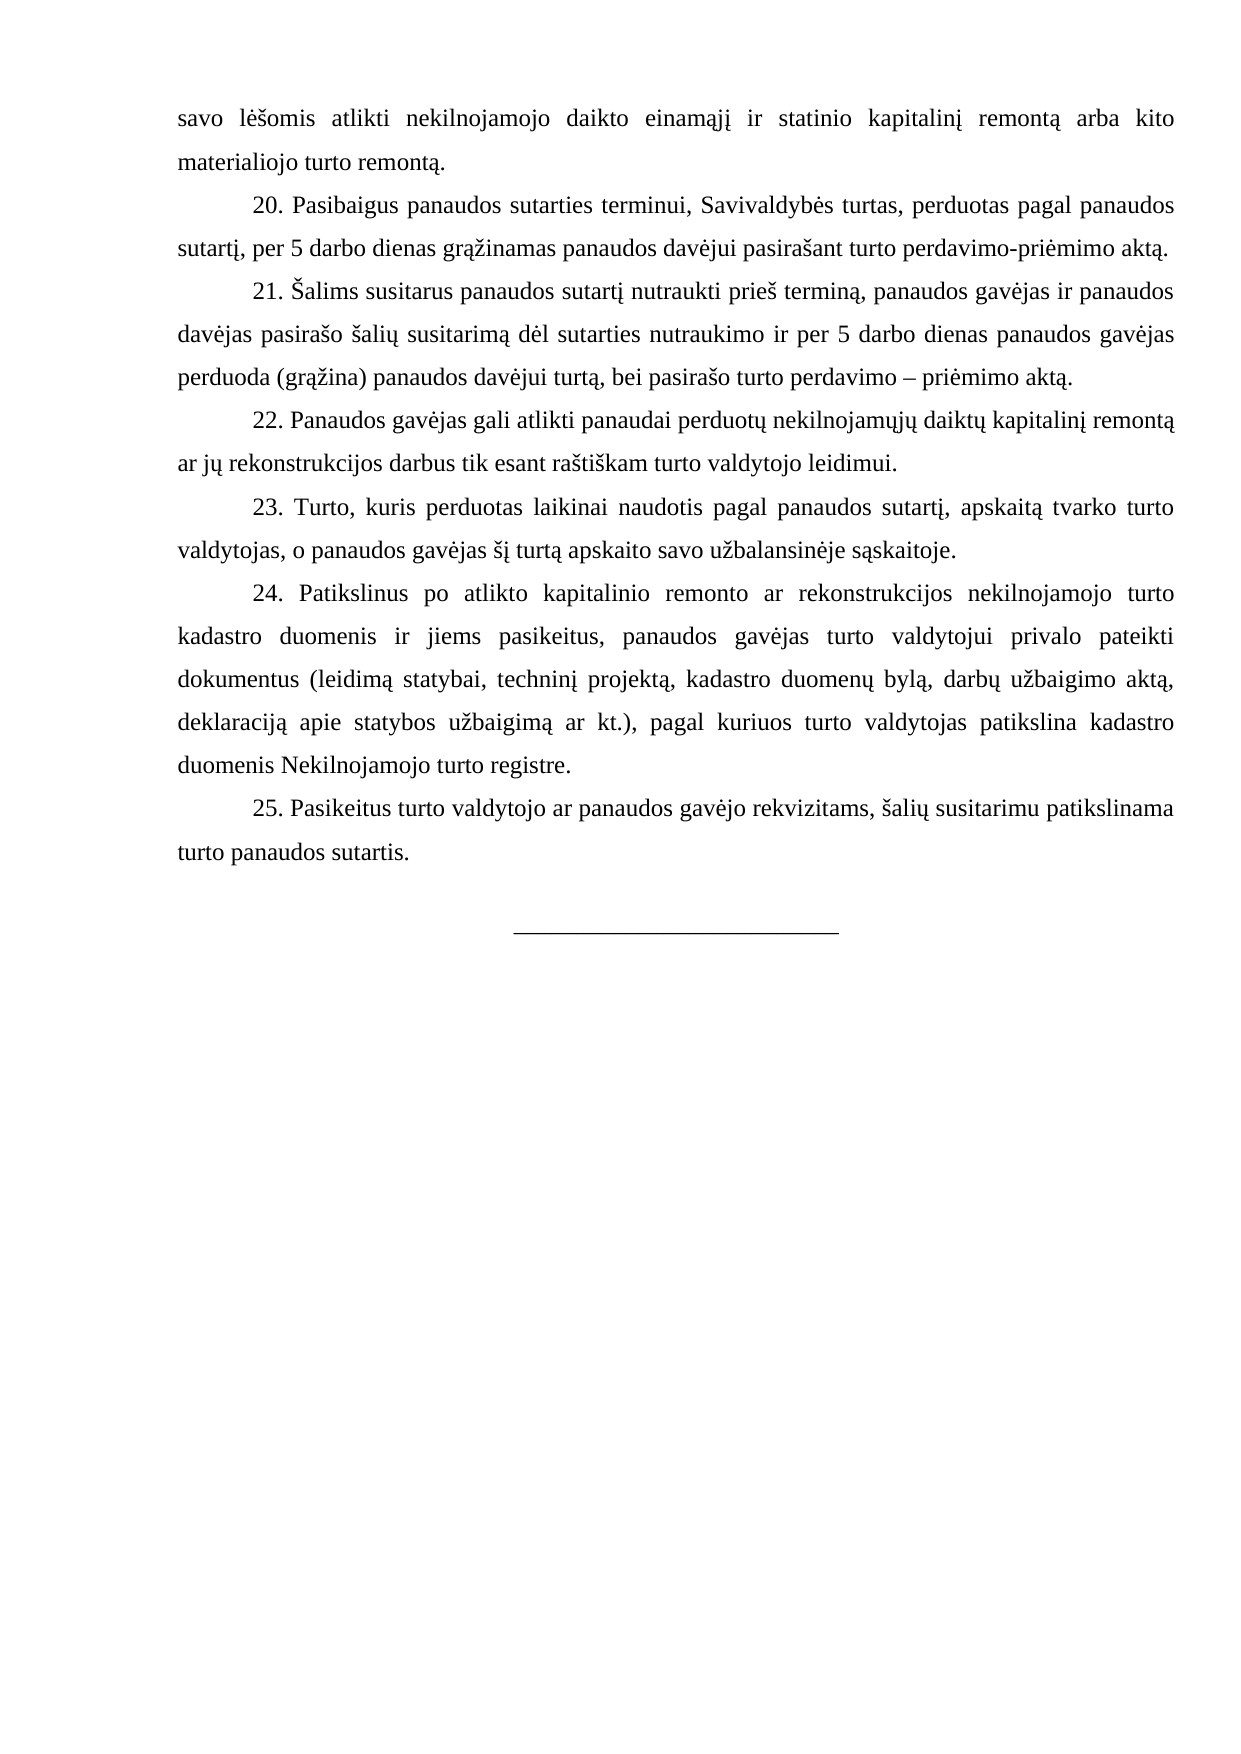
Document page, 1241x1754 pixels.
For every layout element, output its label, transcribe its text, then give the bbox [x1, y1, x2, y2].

text 25. Pasikeitus turto valdytojo ar panaudos gavėjo rekvizitams, šalių susitarimu patikslinama turto panaudos sutartis. [177, 793, 1175, 865]
text savo lėšomis atlikti nekilnojamojo daikto einamąjį ir statinio kapitalinį remontą arba kito materialiojo turto remontą. [177, 103, 1175, 175]
text 22. Panaudos gavėjas gali atlikti panaudai perduotų nekilnojamųjų daiktų kapitalinį remontą ar jų rekonstrukcijos darbus tik esant raštiškam turto valdytojo leidimui. [177, 405, 1175, 477]
text __________________________ [177, 908, 1175, 937]
text 20. Pasibaigus panaudos sutarties terminui, Savivaldybės turtas, perduotas pagal panaudos sutartį, per 5 darbo dienas grąžinamas panaudos davėjui pasirašant turto perdavimo-priėmimo aktą. [177, 190, 1175, 262]
text 24. Patikslinus po atlikto kapitalinio remonto ar rekonstrukcijos nekilnojamojo turto kadastro duomenis ir jiems pasikeitus, panaudos gavėjas turto valdytojui privalo pateikti dokumentus (leidimą statybai, techninį projektą, kadastro duomenų bylą, darbų užbaigimo aktą, deklaraciją apie statybos užbaigimą ar kt.), pagal kuriuos turto valdytojas patikslina kadastro duomenis Nekilnojamojo turto registre. [177, 578, 1175, 779]
text 21. Šalims susitarus panaudos sutartį nutraukti prieš terminą, panaudos gavėjas ir panaudos davėjas pasirašo šalių susitarimą dėl sutarties nutraukimo ir per 5 darbo dienas panaudos gavėjas perduoda (grąžina) panaudos davėjui turtą, bei pasirašo turto perdavimo – priėmimo aktą. [177, 276, 1175, 391]
text 23. Turto, kuris perduotas laikinai naudotis pagal panaudos sutartį, apskaitą tvarko turto valdytojas, o panaudos gavėjas šį turtą apskaito savo užbalansinėje sąskaitoje. [177, 492, 1175, 563]
